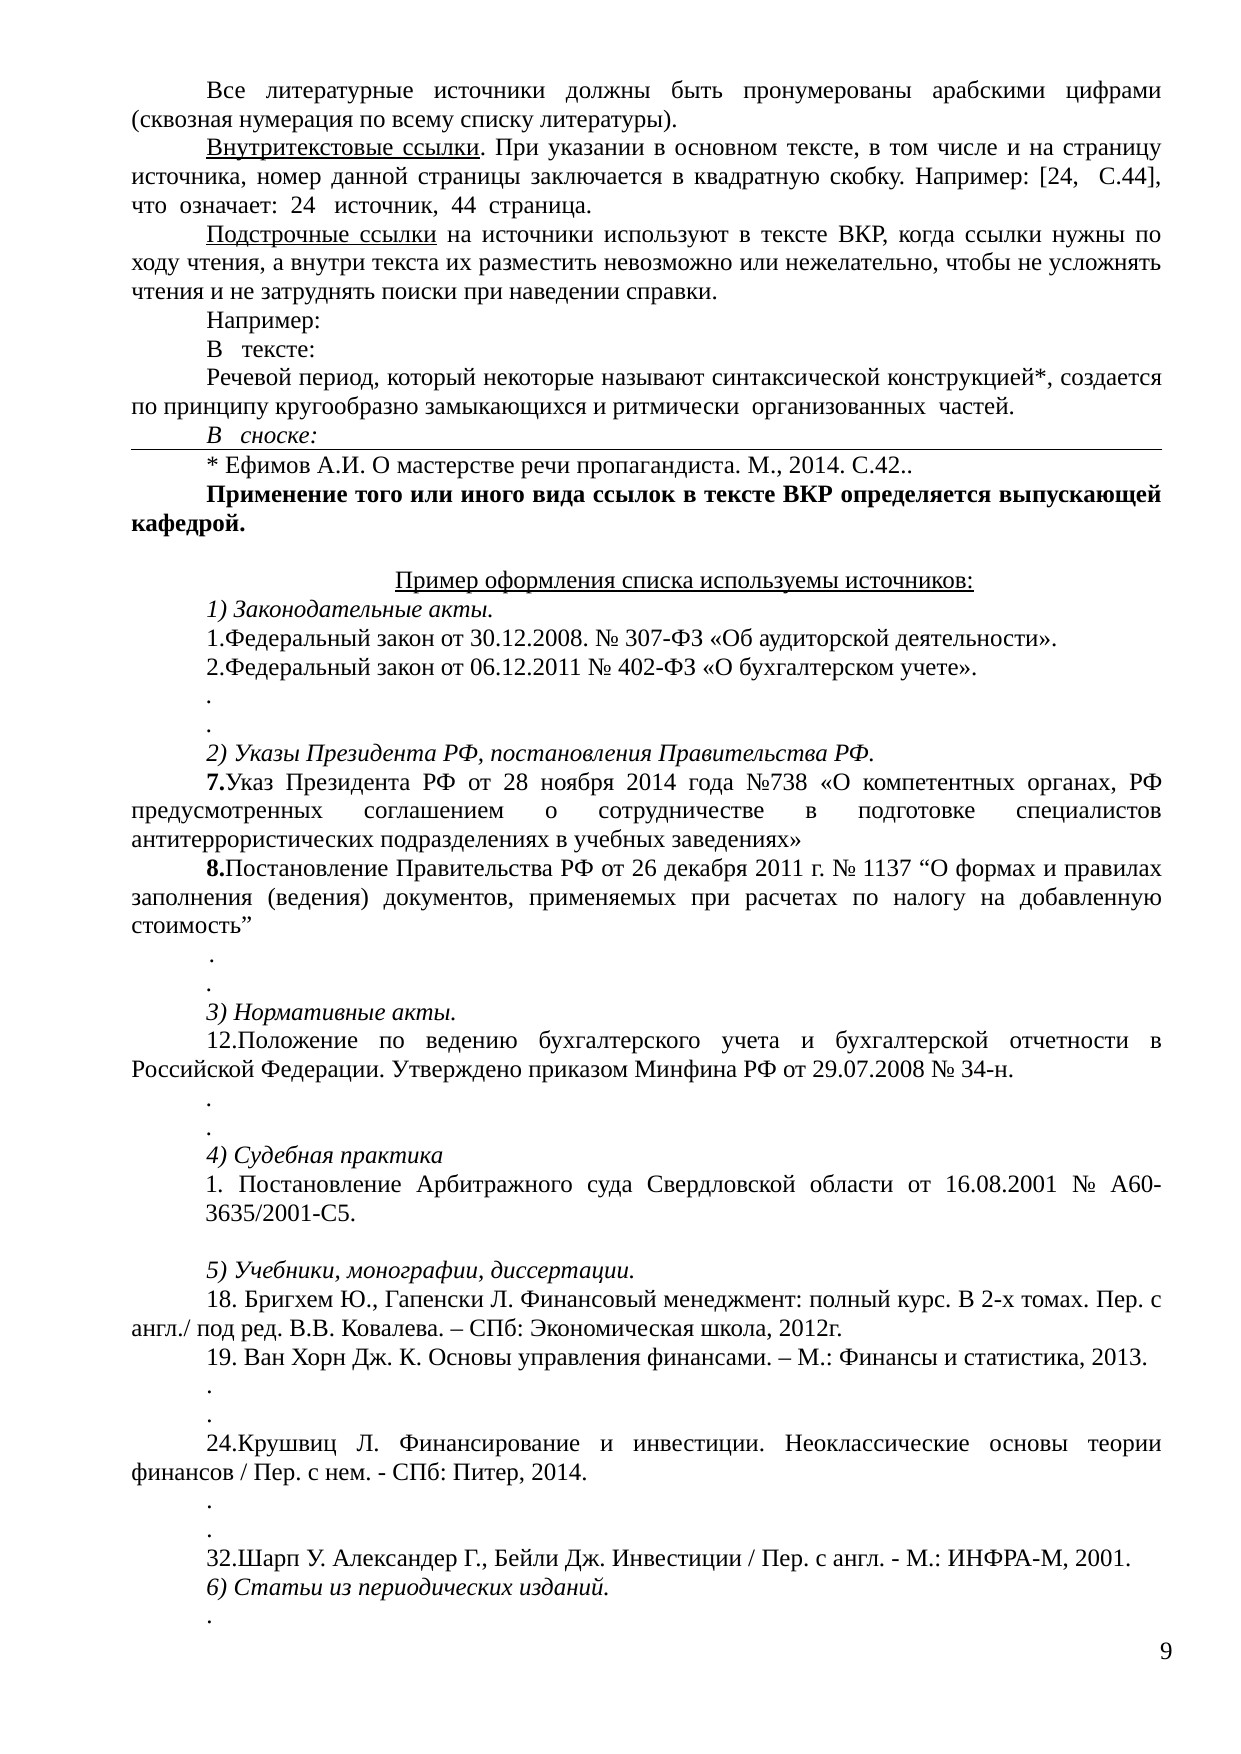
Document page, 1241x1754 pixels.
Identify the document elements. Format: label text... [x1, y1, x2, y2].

text . [131, 968, 1162, 997]
text Речевой период, который некоторые называют синтаксической конструкцией*, создается по принципу кругообразно замыкающихся и ритмически организованных частей. [131, 362, 1162, 420]
text . [131, 1485, 1162, 1514]
text . [131, 1083, 1162, 1112]
list Федеральный закон от 30.12.2008. № 307-ФЗ «Об аудиторской деятельности». [131, 623, 1162, 652]
text В сноске: [131, 420, 1162, 449]
text Внутритекстовые ссылки. При указании в основном тексте, в том числе и на страницу источника, номер данной страницы заключается в квадратную скобку. Например: [24, С.44], что означает: 24 источник, 44 страница. [131, 132, 1162, 219]
text 18. Бригхем Ю., Гапенски Л. Финансовый менеджмент: полный курс. В 2-х томах. Пер. с англ./ под ред. В.В. Ковалева. – СПб: Экономическая школа, 2012г. [131, 1284, 1162, 1342]
text * Ефимов А.И. О мастерстве речи пропагандиста. М., 2014. С.42.. [131, 450, 1162, 479]
list Федеральный закон от 06.12.2011 № 402-ФЗ «О бухгалтерском учете». [131, 652, 1162, 680]
text . [131, 1370, 1162, 1399]
text 19. Ван Хорн Дж. К. Основы управления финансами. – М.: Финансы и статистика, 2013. [131, 1342, 1162, 1370]
list Положение по ведению бухгалтерского учета и бухгалтерской отчетности в Российской Федерации. Утверждено приказом Минфина РФ от 29.07.2008 № 34-н. [131, 1025, 1162, 1083]
text Пример оформления списка используемы источников: [131, 565, 1162, 594]
text . [131, 1399, 1162, 1428]
list Крушвиц Л. Финансирование и инвестиции. Неоклассические основы теории финансов / Пер. с нем. - СПб: Питер, 2014. [131, 1428, 1162, 1485]
text . [131, 709, 1162, 738]
text 1) Законодательные акты. [131, 594, 1162, 623]
text . [131, 680, 1162, 709]
text . [131, 939, 1162, 968]
text В тексте: [131, 334, 1162, 362]
text 3) Нормативные акты. [131, 997, 1162, 1025]
text 2) Указы Президента РФ, постановления Правительства РФ. [131, 738, 1162, 767]
text 1. Постановление Арбитражного суда Свердловской области от 16.08.2001 № А60-3635/2001-С5. [205, 1169, 1162, 1227]
text 5) Учебники, монографии, диссертации. [131, 1255, 1162, 1284]
text Все литературные источники должны быть пронумерованы арабскими цифрами (сквозная нумерация по всему списку литературы). [131, 75, 1162, 132]
text . [131, 1600, 1162, 1629]
text . [131, 1112, 1162, 1140]
text Например: [131, 305, 1162, 334]
list Постановление Правительства РФ от 26 декабря 2011 г. № 1137 “О формах и правилах заполнения (ведения) документов, применяемых при расчетах по налогу на добавленную стоимость” [131, 853, 1162, 939]
list Шарп У. Александер Г., Бейли Дж. Инвестиции / Пер. с англ. - М.: ИНФРА-М, 2001. [131, 1543, 1162, 1572]
text Применение того или иного вида ссылок в тексте ВКР определяется выпускающей кафедрой. [131, 479, 1162, 537]
text . [131, 1514, 1162, 1543]
list Указ Президента РФ от 28 ноября 2014 года №738 «О компетентных органах, РФ предусмотренных соглашением о сотрудничестве в подготовке специалистов антитеррористических подразделениях в учебных заведениях» [131, 767, 1162, 853]
text 4) Судебная практика [131, 1140, 1162, 1169]
text Подстрочные ссылки на источники используют в тексте ВКР, когда ссылки нужны по ходу чтения, а внутри текста их разместить невозможно или нежелательно, чтобы не усложнять чтения и не затруднять поиски при наведении справки. [131, 219, 1162, 305]
text 6) Статьи из периодических изданий. [131, 1572, 1162, 1600]
